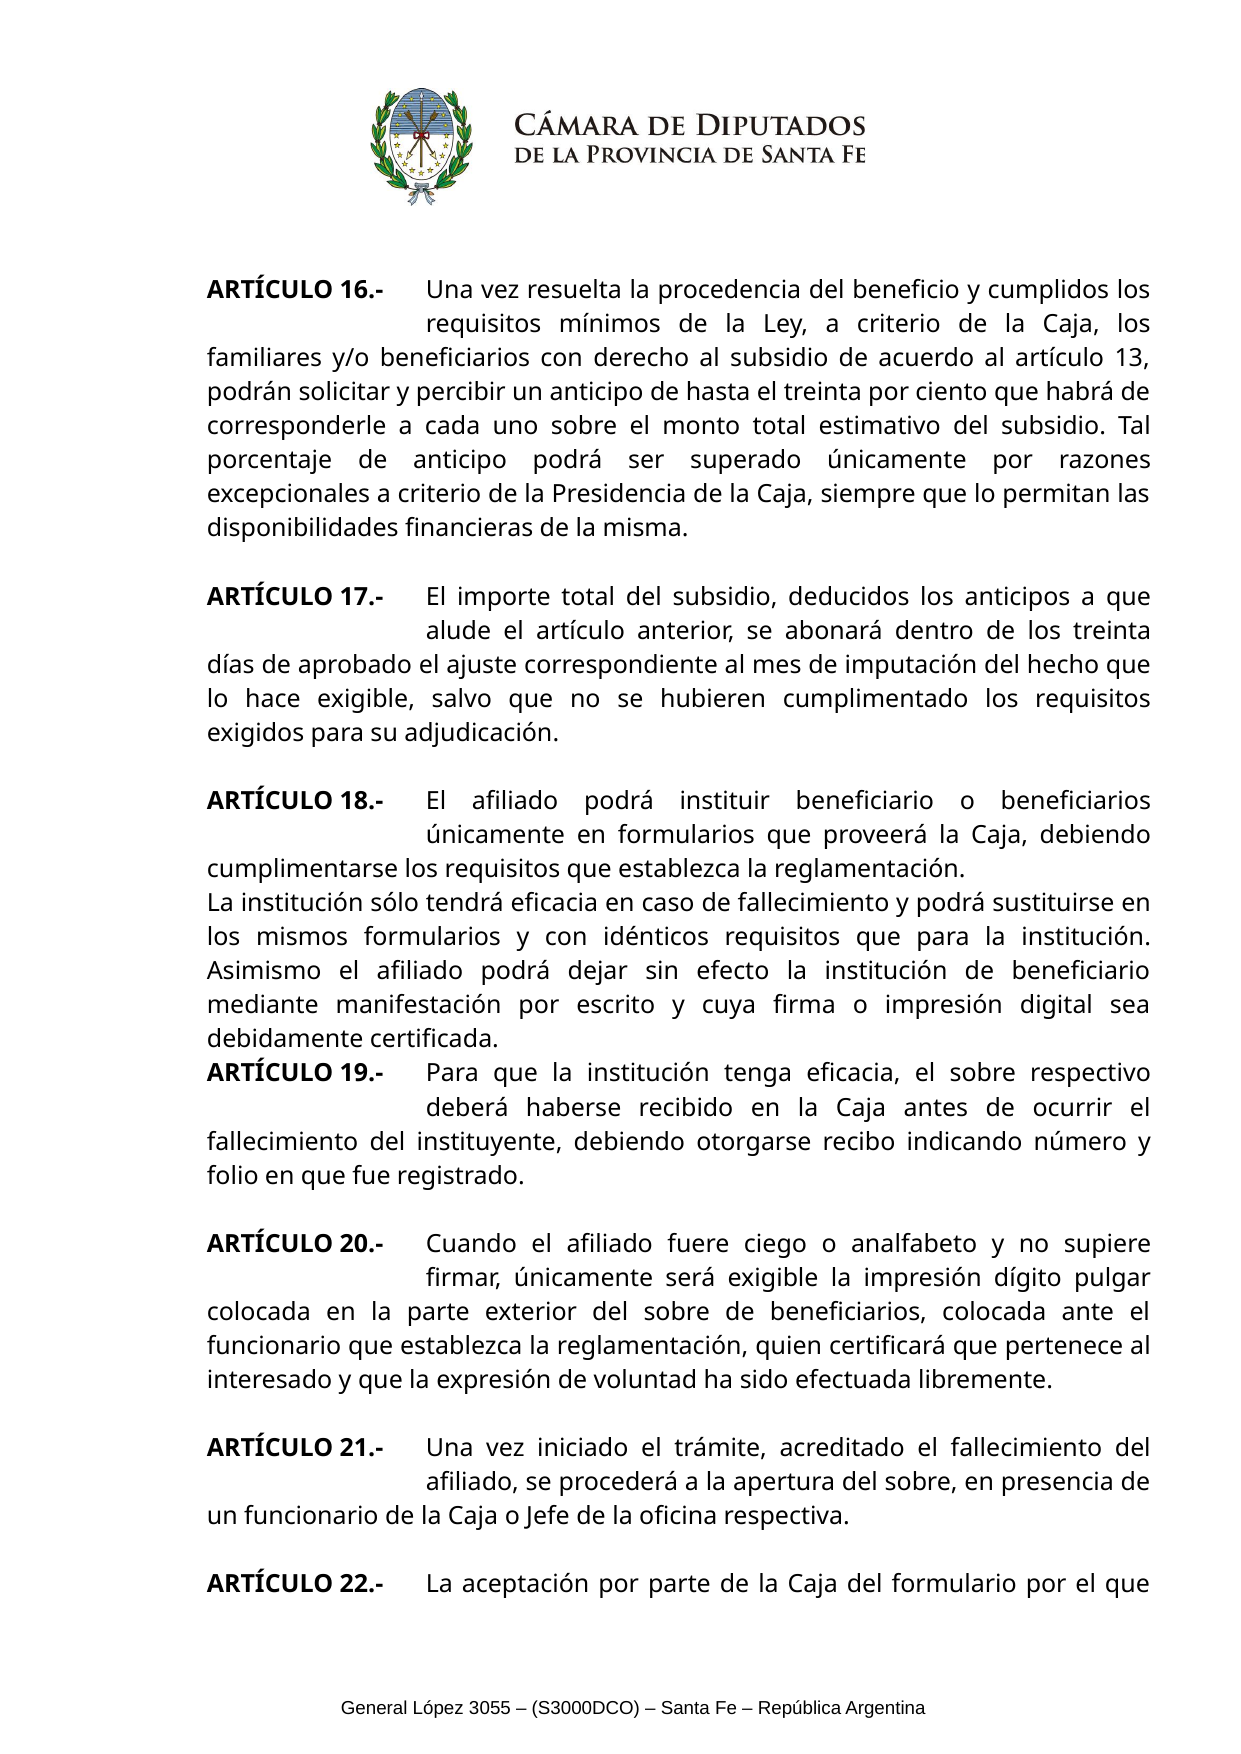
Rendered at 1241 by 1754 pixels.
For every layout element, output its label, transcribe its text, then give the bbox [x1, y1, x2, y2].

text El importe total del subsidio, deducidos los anticipos a que alude el artículo anterior, se abonará dentro de los treinta días de aprobado el ajuste correspondiente al mes de imputación del hecho que lo hace exigible, salvo que no se hubieren cumplimentado los requisitos exigidos para su adjudicación. [207, 578, 1152, 748]
table_header ARTÍCULO 21.- [207, 1430, 426, 1480]
table_header ARTÍCULO 22.- [207, 1566, 426, 1616]
text El afiliado podrá instituir beneficiario o beneficiarios únicamente en formularios que proveerá la Caja, debiendo cumplimentarse los requisitos que establezca la reglamentación. [207, 783, 1152, 885]
text La institución sólo tendrá eficacia en caso de fallecimiento y podrá sustituirse en los mismos formularios y con idénticos requisitos que para la institución. Asimismo el afiliado podrá dejar sin efecto la institución de beneficiario mediante manifestación por escrito y cuya firma o impresión digital sea debidamente certificada. [207, 885, 1152, 1055]
text Para que la institución tenga eficacia, el sobre respectivo deberá haberse recibido en la Caja antes de ocurrir el fallecimiento del instituyente, debiendo otorgarse recibo indicando número y folio en que fue registrado. [207, 1055, 1152, 1191]
text Una vez resuelta la procedencia del beneficio y cumplidos los requisitos mínimos de la Ley, a criterio de la Caja, los familiares y/o beneficiarios con derecho al subsidio de acuerdo al artículo 13, podrán solicitar y percibir un anticipo de hasta el treinta por ciento que habrá de corresponderle a cada uno sobre el monto total estimativo del subsidio. Tal porcentaje de anticipo podrá ser superado únicamente por razones excepcionales a criterio de la Presidencia de la Caja, siempre que lo permitan las disponibilidades financieras de la misma. [207, 272, 1152, 544]
table_header ARTÍCULO 19.- [207, 1055, 426, 1105]
table_header ARTÍCULO 16.- [207, 272, 426, 322]
picture [370, 88, 866, 210]
table_header ARTÍCULO 17.- [207, 578, 426, 628]
table_header ARTÍCULO 20.- [207, 1225, 426, 1276]
table_header ARTÍCULO 18.- [207, 783, 426, 833]
text Una vez iniciado el trámite, acreditado el fallecimiento del afiliado, se procederá a la apertura del sobre, en presencia de un funcionario de la Caja o Jefe de la oficina respectiva. [207, 1430, 1152, 1532]
text La aceptación por parte de la Caja del formulario por el que [426, 1566, 1152, 1600]
text Cuando el afiliado fuere ciego o analfabeto y no supiere firmar, únicamente será exigible la impresión dígito pulgar colocada en la parte exterior del sobre de beneficiarios, colocada ante el funcionario que establezca la reglamentación, quien certificará que pertenece al interesado y que la expresión de voluntad ha sido efectuada libremente. [207, 1225, 1152, 1396]
